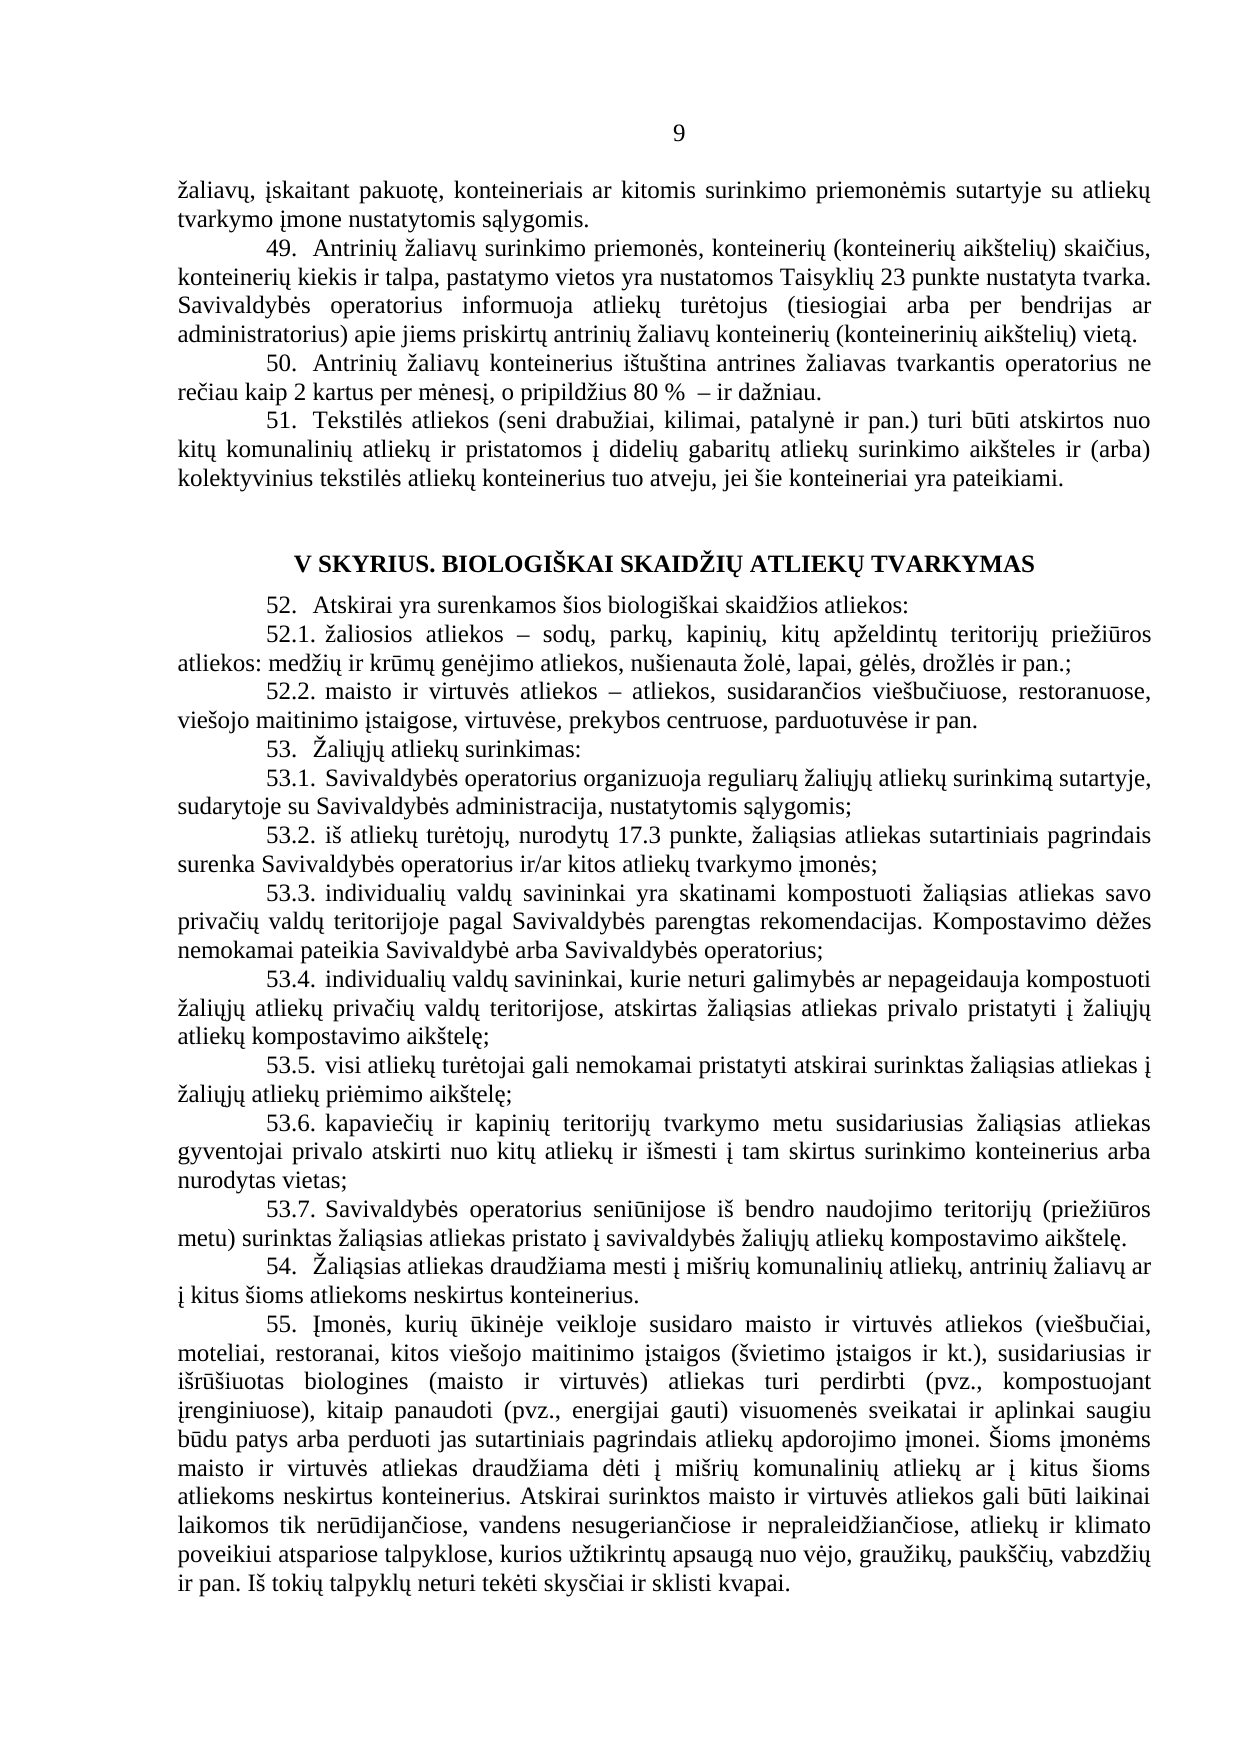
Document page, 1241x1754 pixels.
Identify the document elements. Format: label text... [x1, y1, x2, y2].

text 55. Įmonės, kurių ūkinėje veikloje susidaro maisto ir virtuvės atliekos (viešbučiai, moteliai, restoranai, kitos viešojo maitinimo įstaigos (švietimo įstaigos ir kt.), susidariusias ir išrūšiuotas biologines (maisto ir virtuvės) atliekas turi perdirbti (pvz., kompostuojant įrenginiuose), kitaip panaudoti (pvz., energijai gauti) visuomenės sveikatai ir aplinkai saugiu būdu patys arba perduoti jas sutartiniais pagrindais atliekų apdorojimo įmonei. Šioms įmonėms maisto ir virtuvės atliekas draudžiama dėti į mišrių komunalinių atliekų ar į kitus šioms atliekoms neskirtus konteinerius. Atskirai surinktos maisto ir virtuvės atliekos gali būti laikinai laikomos tik nerūdijančiose, vandens nesugeriančiose ir nepraleidžiančiose, atliekų ir klimato poveikiui atspariose talpyklose, kurios užtikrintų apsaugą nuo vėjo, graužikų, paukščių, vabzdžių ir pan. Iš tokių talpyklų neturi tekėti skysčiai ir sklisti kvapai. [177, 1309, 1152, 1596]
text 49. Antrinių žaliavų surinkimo priemonės, konteinerių (konteinerių aikštelių) skaičius, konteinerių kiekis ir talpa, pastatymo vietos yra nustatomos Taisyklių 23 punkte nustatyta tvarka. Savivaldybės operatorius informuoja atliekų turėtojus (tiesiogiai arba per bendrijas ar administratorius) apie jiems priskirtų antrinių žaliavų konteinerių (konteinerinių aikštelių) vietą. [177, 233, 1152, 348]
text 53.4. individualių valdų savininkai, kurie neturi galimybės ar nepageidauja kompostuoti žaliųjų atliekų privačių valdų teritorijose, atskirtas žaliąsias atliekas privalo pristatyti į žaliųjų atliekų kompostavimo aikštelę; [177, 964, 1152, 1050]
text 53.1. Savivaldybės operatorius organizuoja reguliarų žaliųjų atliekų surinkimą sutartyje, sudarytoje su Savivaldybės administracija, nustatytomis sąlygomis; [177, 763, 1152, 820]
text 54. Žaliąsias atliekas draudžiama mesti į mišrių komunalinių atliekų, antrinių žaliavų ar į kitus šioms atliekoms neskirtus konteinerius. [177, 1251, 1152, 1309]
text 51. Tekstilės atliekos (seni drabužiai, kilimai, patalynė ir pan.) turi būti atskirtos nuo kitų komunalinių atliekų ir pristatomos į didelių gabaritų atliekų surinkimo aikšteles ir (arba) kolektyvinius tekstilės atliekų konteinerius tuo atveju, jei šie konteineriai yra pateikiami. [177, 406, 1152, 492]
text 52.1. žaliosios atliekos – sodų, parkų, kapinių, kitų apželdintų teritorijų priežiūros atliekos: medžių ir krūmų genėjimo atliekos, nušienauta žolė, lapai, gėlės, drožlės ir pan.; [177, 619, 1152, 676]
text 52. Atskirai yra surenkamos šios biologiškai skaidžios atliekos: [177, 590, 1152, 619]
text žaliavų, įskaitant pakuotę, konteineriais ar kitomis surinkimo priemonėmis sutartyje su atliekų tvarkymo įmone nustatytomis sąlygomis. [177, 176, 1152, 233]
text V SKYRIUS. BIOLOGIŠKAI SKAIDŽIŲ ATLIEKŲ TVARKYMAS [177, 549, 1152, 578]
text 50. Antrinių žaliavų konteinerius ištuština antrines žaliavas tvarkantis operatorius ne rečiau kaip 2 kartus per mėnesį, o pripildžius 80 % – ir dažniau. [177, 348, 1152, 406]
text 53. Žaliųjų atliekų surinkimas: [177, 734, 1152, 763]
text 53.3. individualių valdų savininkai yra skatinami kompostuoti žaliąsias atliekas savo privačių valdų teritorijoje pagal Savivaldybės parengtas rekomendacijas. Kompostavimo dėžes nemokamai pateikia Savivaldybė arba Savivaldybės operatorius; [177, 878, 1152, 964]
text 53.7. Savivaldybės operatorius seniūnijose iš bendro naudojimo teritorijų (priežiūros metu) surinktas žaliąsias atliekas pristato į savivaldybės žaliųjų atliekų kompostavimo aikštelę. [177, 1194, 1152, 1251]
text 53.6. kapaviečių ir kapinių teritorijų tvarkymo metu susidariusias žaliąsias atliekas gyventojai privalo atskirti nuo kitų atliekų ir išmesti į tam skirtus surinkimo konteinerius arba nurodytas vietas; [177, 1108, 1152, 1194]
text 53.2. iš atliekų turėtojų, nurodytų 17.3 punkte, žaliąsias atliekas sutartiniais pagrindais surenka Savivaldybės operatorius ir/ar kitos atliekų tvarkymo įmonės; [177, 820, 1152, 878]
text 53.5. visi atliekų turėtojai gali nemokamai pristatyti atskirai surinktas žaliąsias atliekas į žaliųjų atliekų priėmimo aikštelę; [177, 1050, 1152, 1108]
text 52.2. maisto ir virtuvės atliekos – atliekos, susidarančios viešbučiuose, restoranuose, viešojo maitinimo įstaigose, virtuvėse, prekybos centruose, parduotuvėse ir pan. [177, 676, 1152, 734]
